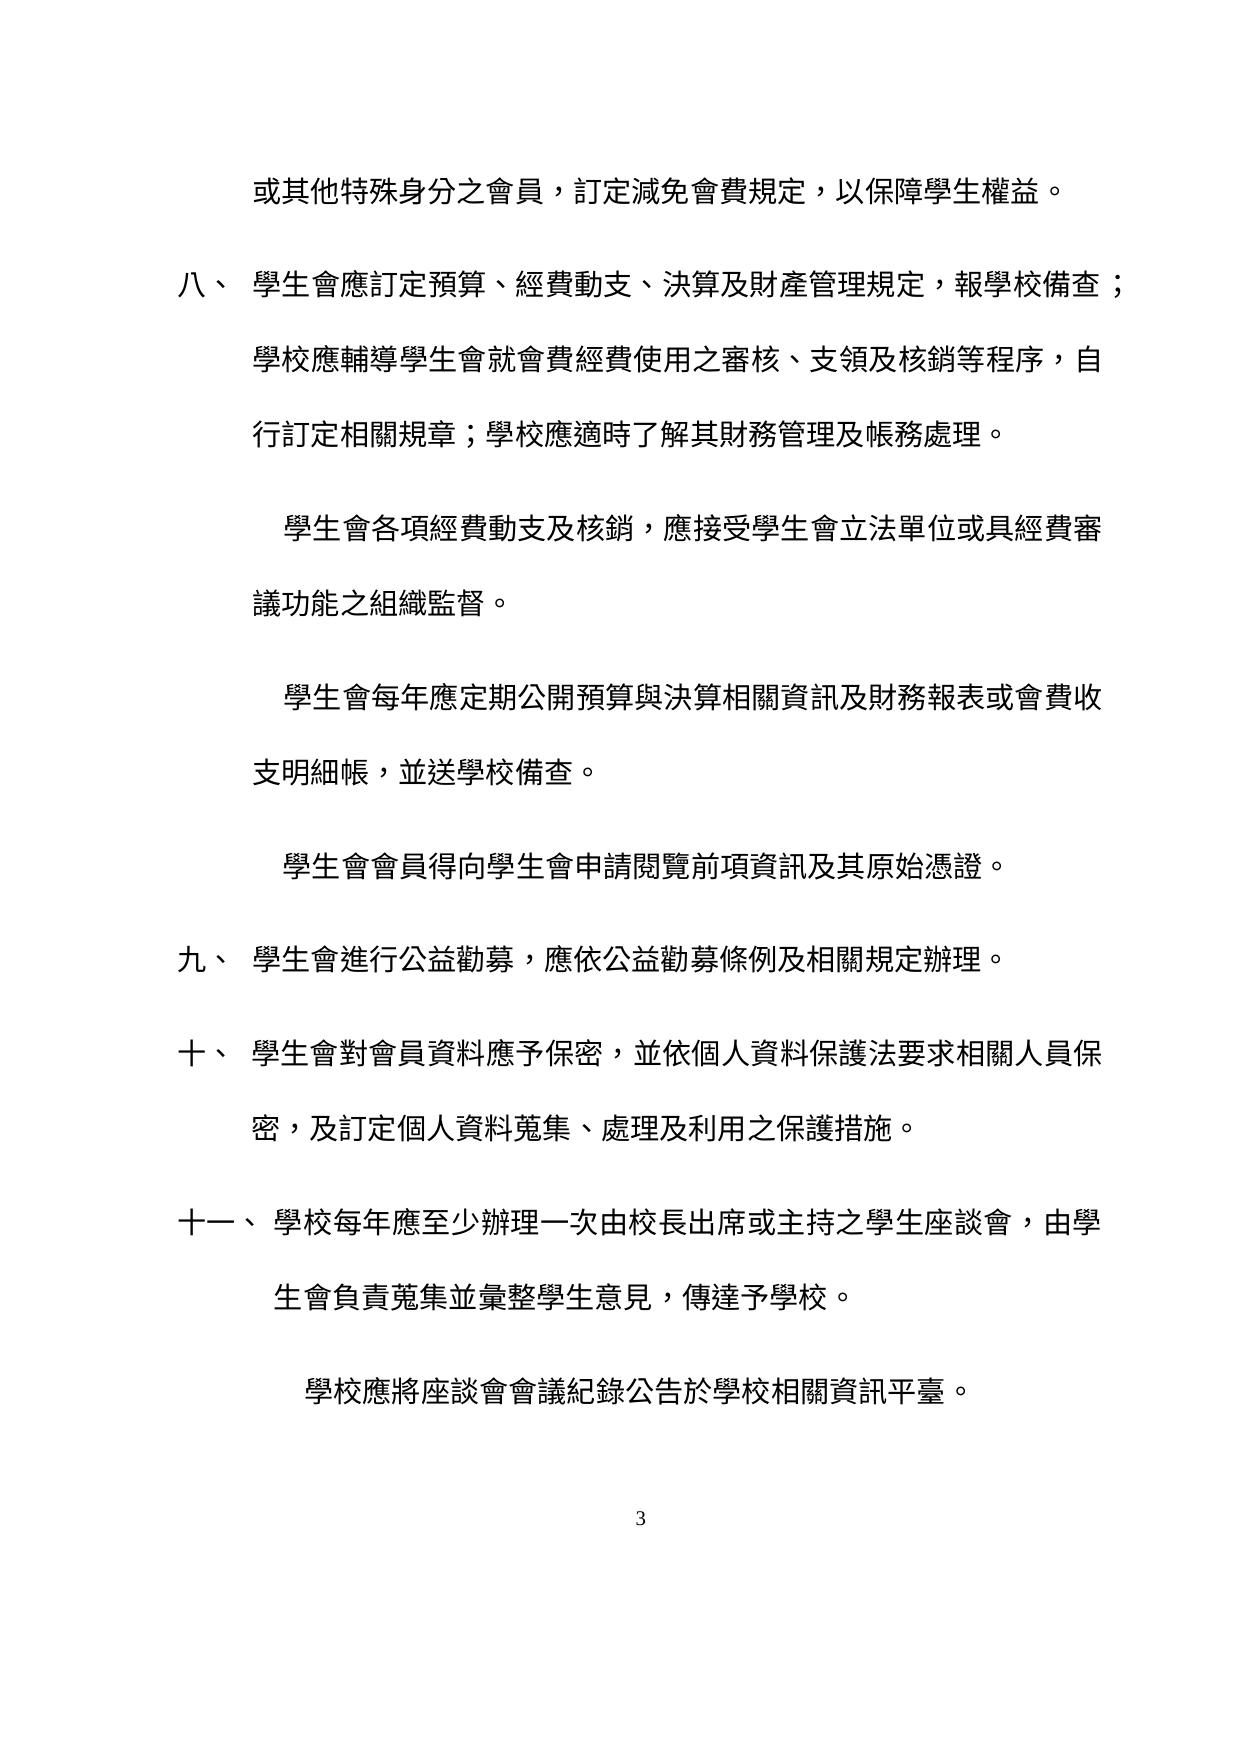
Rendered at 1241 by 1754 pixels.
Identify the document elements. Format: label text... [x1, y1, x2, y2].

list 學生會各項經費動支及核銷，應接受學生會立法單位或具經費審議功能之組織監督。 [252, 489, 1104, 639]
list 學生會應訂定預算、經費動支、決算及財產管理規定，報學校備查；學校應輔導學生會就會費經費使用之審核、支領及核銷等程序，自行訂定相關規章；學校應適時了解其財務管理及帳務處理。 [177, 246, 1104, 471]
list 學生會會員得向學生會申請閱覽前項資訊及其原始憑證。 [252, 827, 1104, 902]
list 學生會每年應定期公開預算與決算相關資訊及財務報表或會費收支明細帳，並送學校備查。 [252, 658, 1104, 808]
list 學生會進行公益勸募，應依公益勸募條例及相關規定辦理。 [177, 921, 1104, 996]
list 學校應將座談會會議紀錄公告於學校相關資訊平臺。 [274, 1352, 1104, 1427]
list 或其他特殊身分之會員，訂定減免會費規定，以保障學生權益。 [252, 152, 1104, 227]
list 學生會對會員資料應予保密，並依個人資料保護法要求相關人員保密，及訂定個人資料蒐集、處理及利用之保護措施。 [177, 1014, 1104, 1164]
list 學校每年應至少辦理一次由校長出席或主持之學生座談會，由學生會負責蒐集並彙整學生意見，傳達予學校。 [177, 1183, 1104, 1333]
